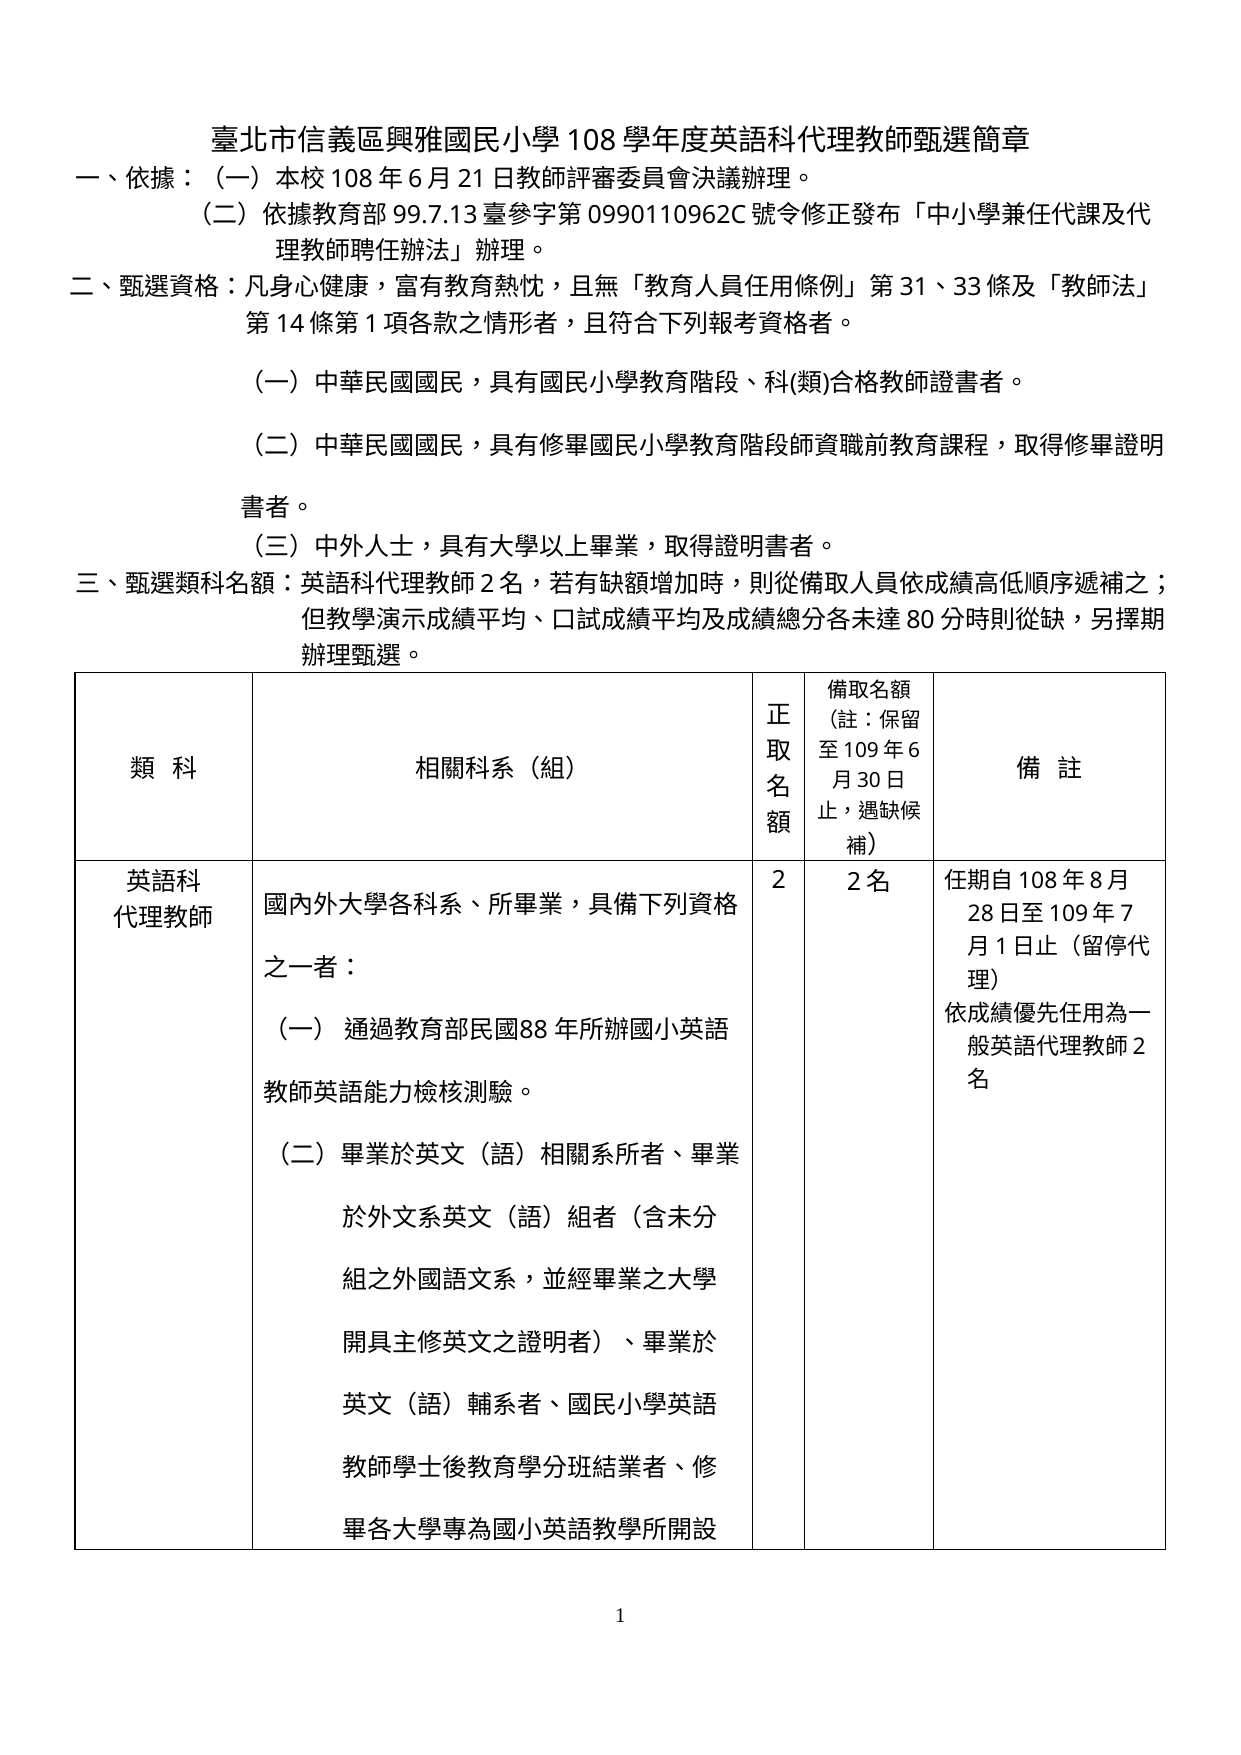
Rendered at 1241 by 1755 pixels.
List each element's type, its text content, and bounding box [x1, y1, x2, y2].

table_header 類 科 [76, 673, 252, 860]
text 一、依據：（一）本校108年6月21日教師評審委員會決議辦理。 [75, 158, 1165, 194]
table_cell 2 [753, 861, 804, 1549]
text 二、甄選資格：凡身心健康，富有教育熱忱，且無「教育人員任用條例」第31、33條及「教師法」第14條第1項各款之情形者，且符合下列報考資格者。 [69, 267, 1165, 339]
text 臺北市信義區興雅國民小學108學年度英語科代理教師甄選簡章 [75, 96, 1165, 158]
table_cell 2名 [805, 861, 933, 1549]
table_cell 國內外大學各科系、所畢業，具備下列資格之一者： （一） 通過教育部民國88 年所辦國小英語教師英語能力檢核測驗。 （二）畢業於英文（語）相關系所者、畢業於外文系英文（語）組者（含未分組之外國語文系，並經畢業之大學開具主修英文之證明者）、畢業於英文（語）輔系者、國民小學英語教師學士後教育學分班結業者、修畢各大學專為國小英語教學所開設 [253, 861, 752, 1549]
table_cell 任期自108年8月28日至109年7月1日止（留停代理） 依成績優先任用為一般英語代理教師2名 [934, 861, 1165, 1549]
text （三）中外人士，具有大學以上畢業，取得證明書者。 [239, 527, 1165, 563]
table_header 相關科系（組） [253, 673, 752, 860]
text 三、甄選類科名額：英語科代理教師2名，若有缺額增加時，則從備取人員依成績高低順序遞補之；但教學演示成績平均、口試成績平均及成績總分各未達80分時則從缺，另擇期辦理甄選。 [75, 563, 1165, 672]
table_header 正取名額 [753, 673, 804, 860]
text （一）中華民國國民，具有國民小學教育階段、科(類)合格教師證書者。 [239, 339, 1165, 402]
table_cell 英語科 代理教師 [76, 861, 252, 1549]
table_header 備取名額（註：保留至109年6月30日止，遇缺候補） [805, 673, 933, 860]
text （二）中華民國國民，具有修畢國民小學教育階段師資職前教育課程，取得修畢證明書者。 [239, 402, 1165, 527]
table_header 備 註 [934, 673, 1165, 860]
text （二）依據教育部99.7.13臺參字第0990110962C號令修正發布「中小學兼任代課及代理教師聘任辦法」辦理。 [187, 194, 1165, 267]
